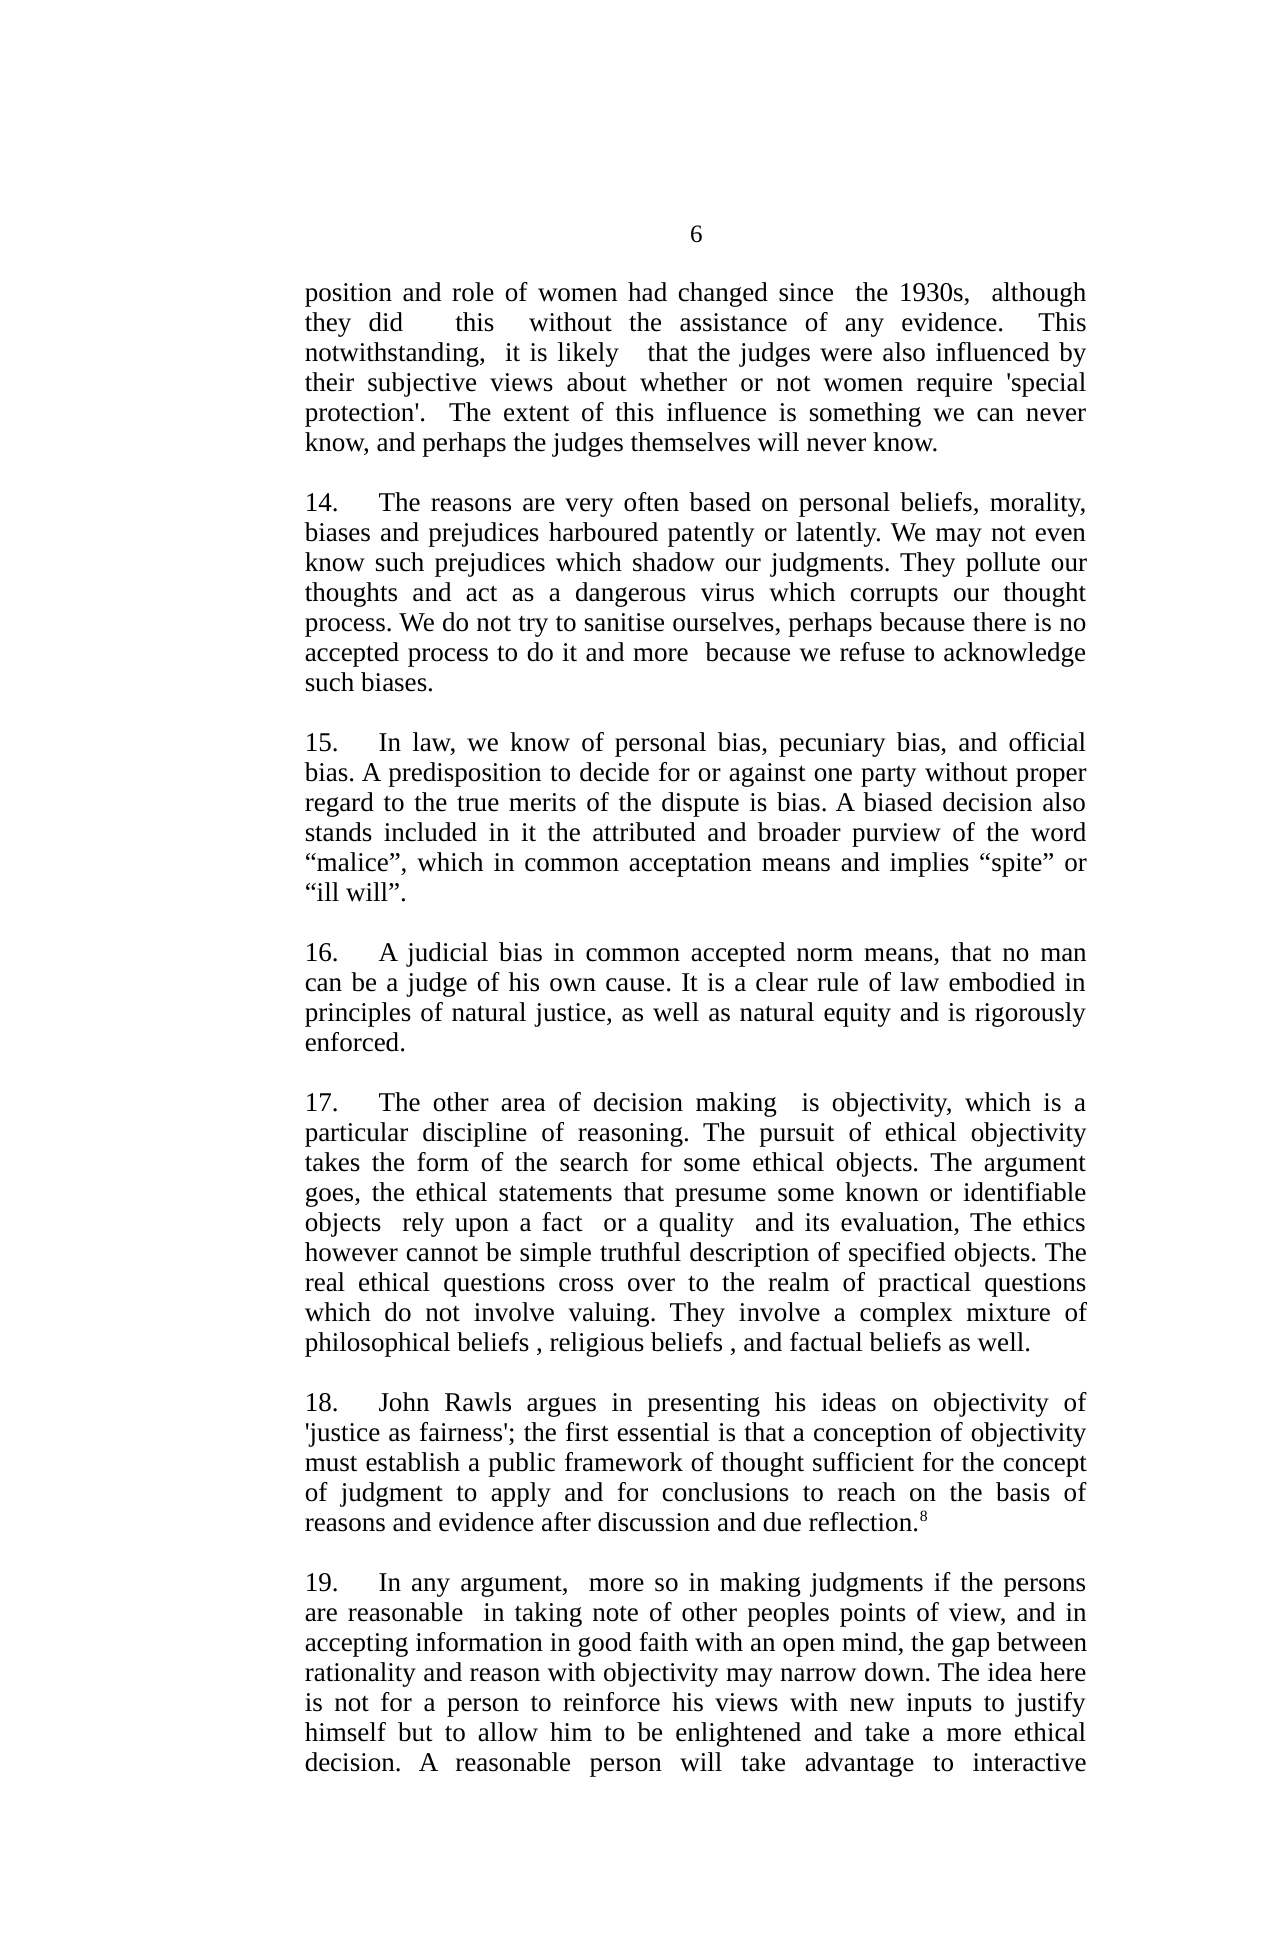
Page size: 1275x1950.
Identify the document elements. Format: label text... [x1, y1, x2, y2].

text 17. The other area of decision making is objectivity, which is a particular discipline of reasoning. The pursuit of ethical objectivity takes the form of the search for some ethical objects. The argument goes, the ethical statements that presume some known or identifiable objects rely upon a fact or a quality and its evaluation, The ethics however cannot be simple truthful description of specified objects. The real ethical questions cross over to the realm of practical questions which do not involve valuing. They involve a complex mixture of philosophical beliefs , religious beliefs , and factual beliefs as well. [304, 1088, 1087, 1358]
text 14. The reasons are very often based on personal beliefs, morality, biases and prejudices harboured patently or latently. We may not even know such prejudices which shadow our judgments. They pollute our thoughts and act as a dangerous virus which corrupts our thought process. We do not try to sanitise ourselves, perhaps because there is no accepted process to do it and more because we refuse to acknowledge such biases. [304, 488, 1087, 698]
text 16. A judicial bias in common accepted norm means, that no man can be a judge of his own cause. It is a clear rule of law embodied in principles of natural justice, as well as natural equity and is rigorously enforced. [304, 938, 1087, 1058]
text 15. In law, we know of personal bias, pecuniary bias, and official bias. A predisposition to decide for or against one party without proper regard to the true merits of the dispute is bias. A biased decision also stands included in it the attributed and broader purview of the word “malice”, which in common acceptation means and implies “spite” or “ill will”. [304, 728, 1087, 908]
text 18. John Rawls argues in presenting his ideas on objectivity of 'justice as fairness'; the first essential is that a conception of objectivity must establish a public framework of thought sufficient for the concept of judgment to apply and for conclusions to reach on the basis of reasons and evidence after discussion and due reflection.8 [304, 1388, 1087, 1538]
text position and role of women had changed since the 1930s, although they did this without the assistance of any evidence. This notwithstanding, it is likely that the judges were also influenced by their subjective views about whether or not women require 'special protection'. The extent of this influence is something we can never know, and perhaps the judges themselves will never know. [304, 278, 1087, 458]
text 19. In any argument, more so in making judgments if the persons are reasonable in taking note of other peoples points of view, and in accepting information in good faith with an open mind, the gap between rationality and reason with objectivity may narrow down. The idea here is not for a person to reinforce his views with new inputs to justify himself but to allow him to be enlightened and take a more ethical decision. A reasonable person will take advantage to interactive [304, 1568, 1087, 1778]
